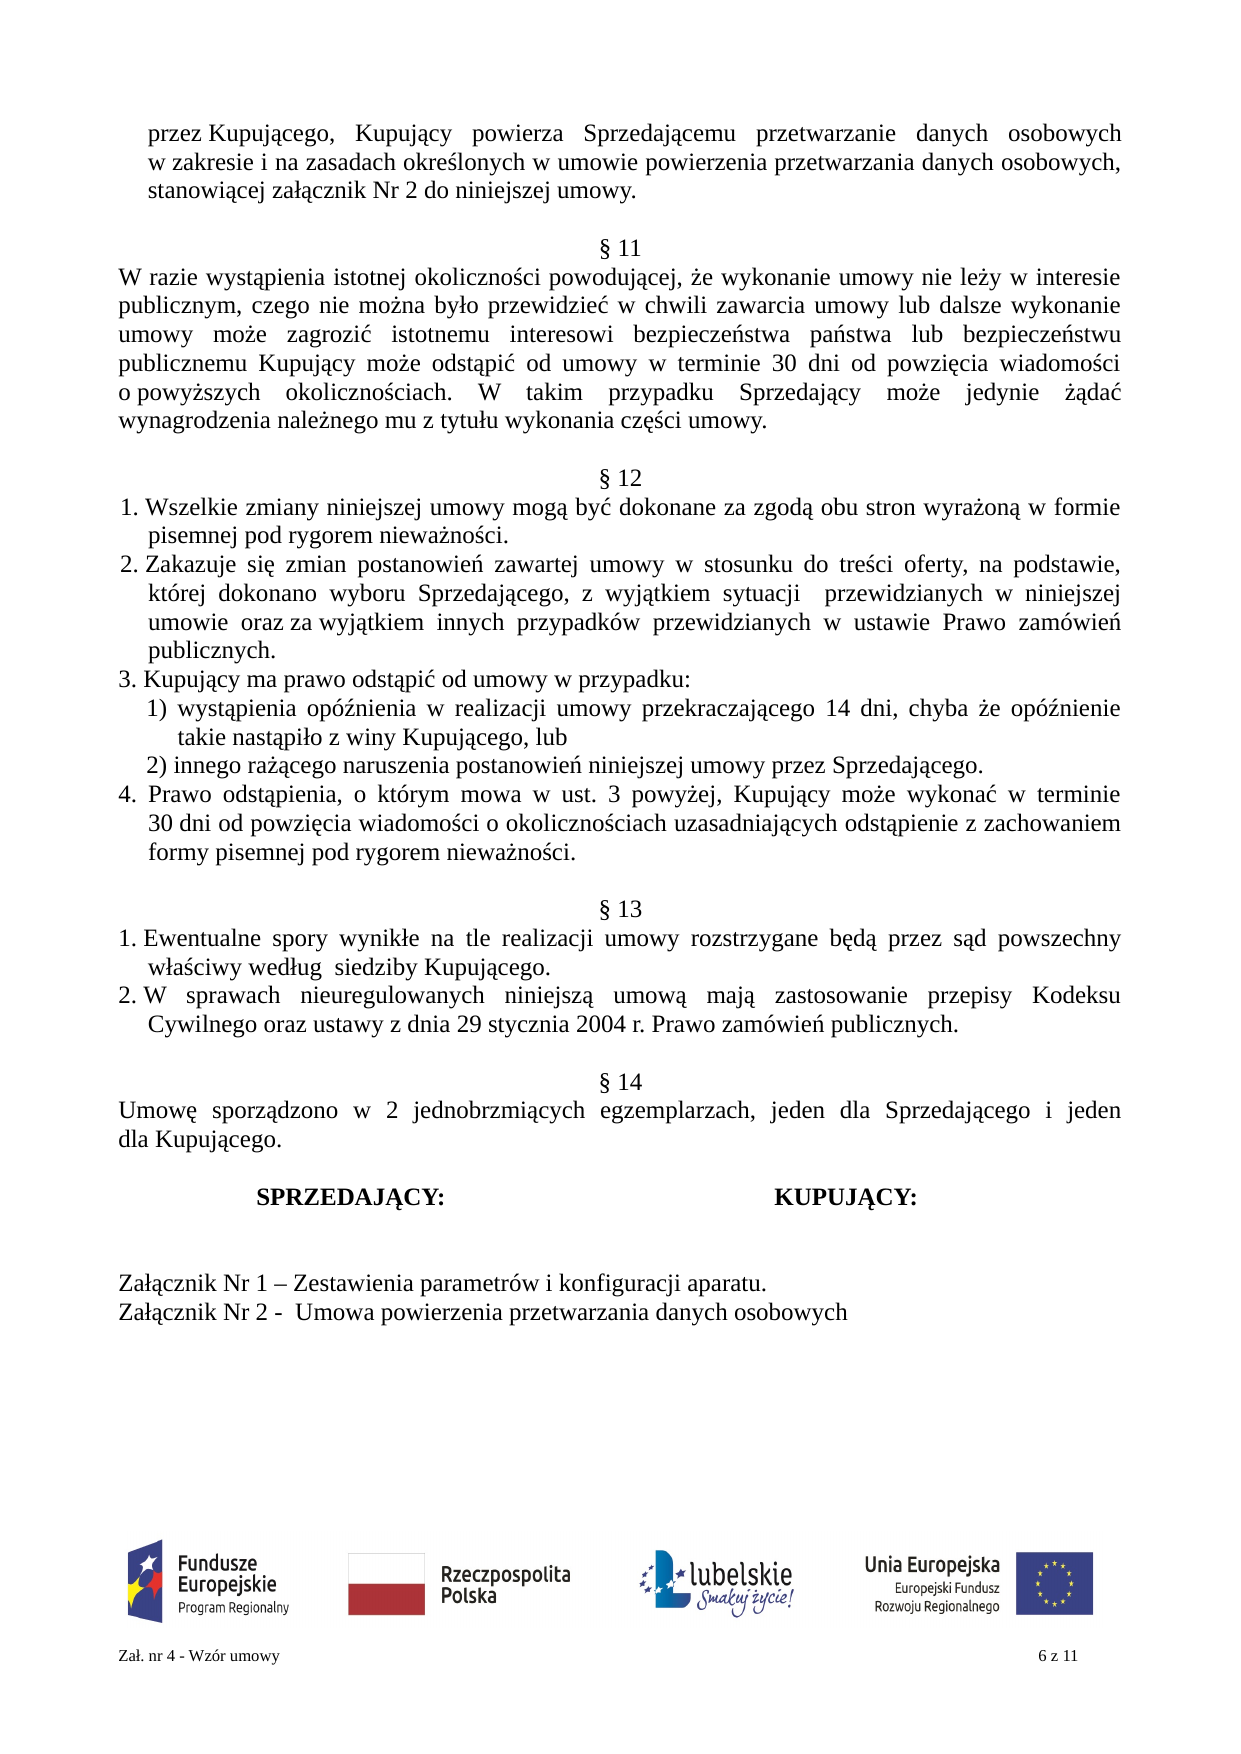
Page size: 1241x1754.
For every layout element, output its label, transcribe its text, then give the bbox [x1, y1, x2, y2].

list Wszelkie zmiany niniejszej umowy mogą być dokonane za zgodą obu stron wyrażoną w formie pisemnej pod rygorem nieważności. [120, 492, 1122, 549]
text Załącznik Nr 2 - Umowa powierzenia przetwarzania danych osobowych [118, 1297, 1122, 1326]
table_header SPRZEDAJĄCY: [111, 1182, 590, 1211]
list W sprawach nieuregulowanych niniejszą umową mają zastosowanie przepisy Kodeksu Cywilnego oraz ustawy z dnia 29 stycznia 2004 r. Prawo zamówień publicznych. [118, 981, 1122, 1038]
text § 14 [118, 1067, 1122, 1096]
text Załącznik Nr 1 – Zestawienia parametrów i konfiguracji aparatu. [118, 1268, 1122, 1297]
text § 11 [118, 233, 1122, 262]
list Ewentualne spory wynikłe na tle realizacji umowy rozstrzygane będą przez sąd powszechny właściwy według siedziby Kupującego. [118, 923, 1122, 981]
text § 12 [118, 463, 1122, 492]
text W razie wystąpienia istotnej okoliczności powodującej, że wykonanie umowy nie leży w interesie publicznym, czego nie można było przewidzieć w chwili zawarcia umowy lub dalsze wykonanie umowy może zagrozić istotnemu interesowi bezpieczeństwa państwa lub bezpieczeństwu publicznemu Kupujący może odstąpić od umowy w terminie 30 dni od powzięcia wiadomości o powyższych okolicznościach. W takim przypadku Sprzedający może jedynie żądać wynagrodzenia należnego mu z tytułu wykonania części umowy. [118, 262, 1122, 434]
list przez Kupującego, Kupujący powierza Sprzedającemu przetwarzanie danych osobowych w zakresie i na zasadach określonych w umowie powierzenia przetwarzania danych osobowych, stanowiącej załącznik Nr 2 do niniejszej umowy. [118, 118, 1122, 204]
text 4. Prawo odstąpienia, o którym mowa w ust. 3 powyżej, Kupujący może wykonać w terminie 30 dni od powzięcia wiadomości o okolicznościach uzasadniających odstąpienie z zachowaniem formy pisemnej pod rygorem nieważności. [118, 779, 1122, 866]
text Umowę sporządzono w 2 jednobrzmiących egzemplarzach, jeden dla Sprzedającego i jeden dla Kupującego. [118, 1096, 1122, 1153]
text 1) wystąpienia opóźnienia w realizacji umowy przekraczającego 14 dni, chyba że opóźnienie takie nastąpiło z winy Kupującego, lub [146, 693, 1122, 751]
list Zakazuje się zmian postanowień zawartej umowy w stosunku do treści oferty, na podstawie, której dokonano wyboru Sprzedającego, z wyjątkiem sytuacji przewidzianych w niniejszej umowie oraz za wyjątkiem innych przypadków przewidzianych w ustawie Prawo zamówień publicznych. [120, 549, 1122, 664]
text 2) innego rażącego naruszenia postanowień niniejszej umowy przez Sprzedającego. [146, 751, 1122, 779]
table_header KUPUJĄCY: [590, 1182, 1101, 1211]
text § 13 [118, 894, 1122, 923]
text 3. Kupujący ma prawo odstąpić od umowy w przypadku: [118, 664, 1122, 693]
